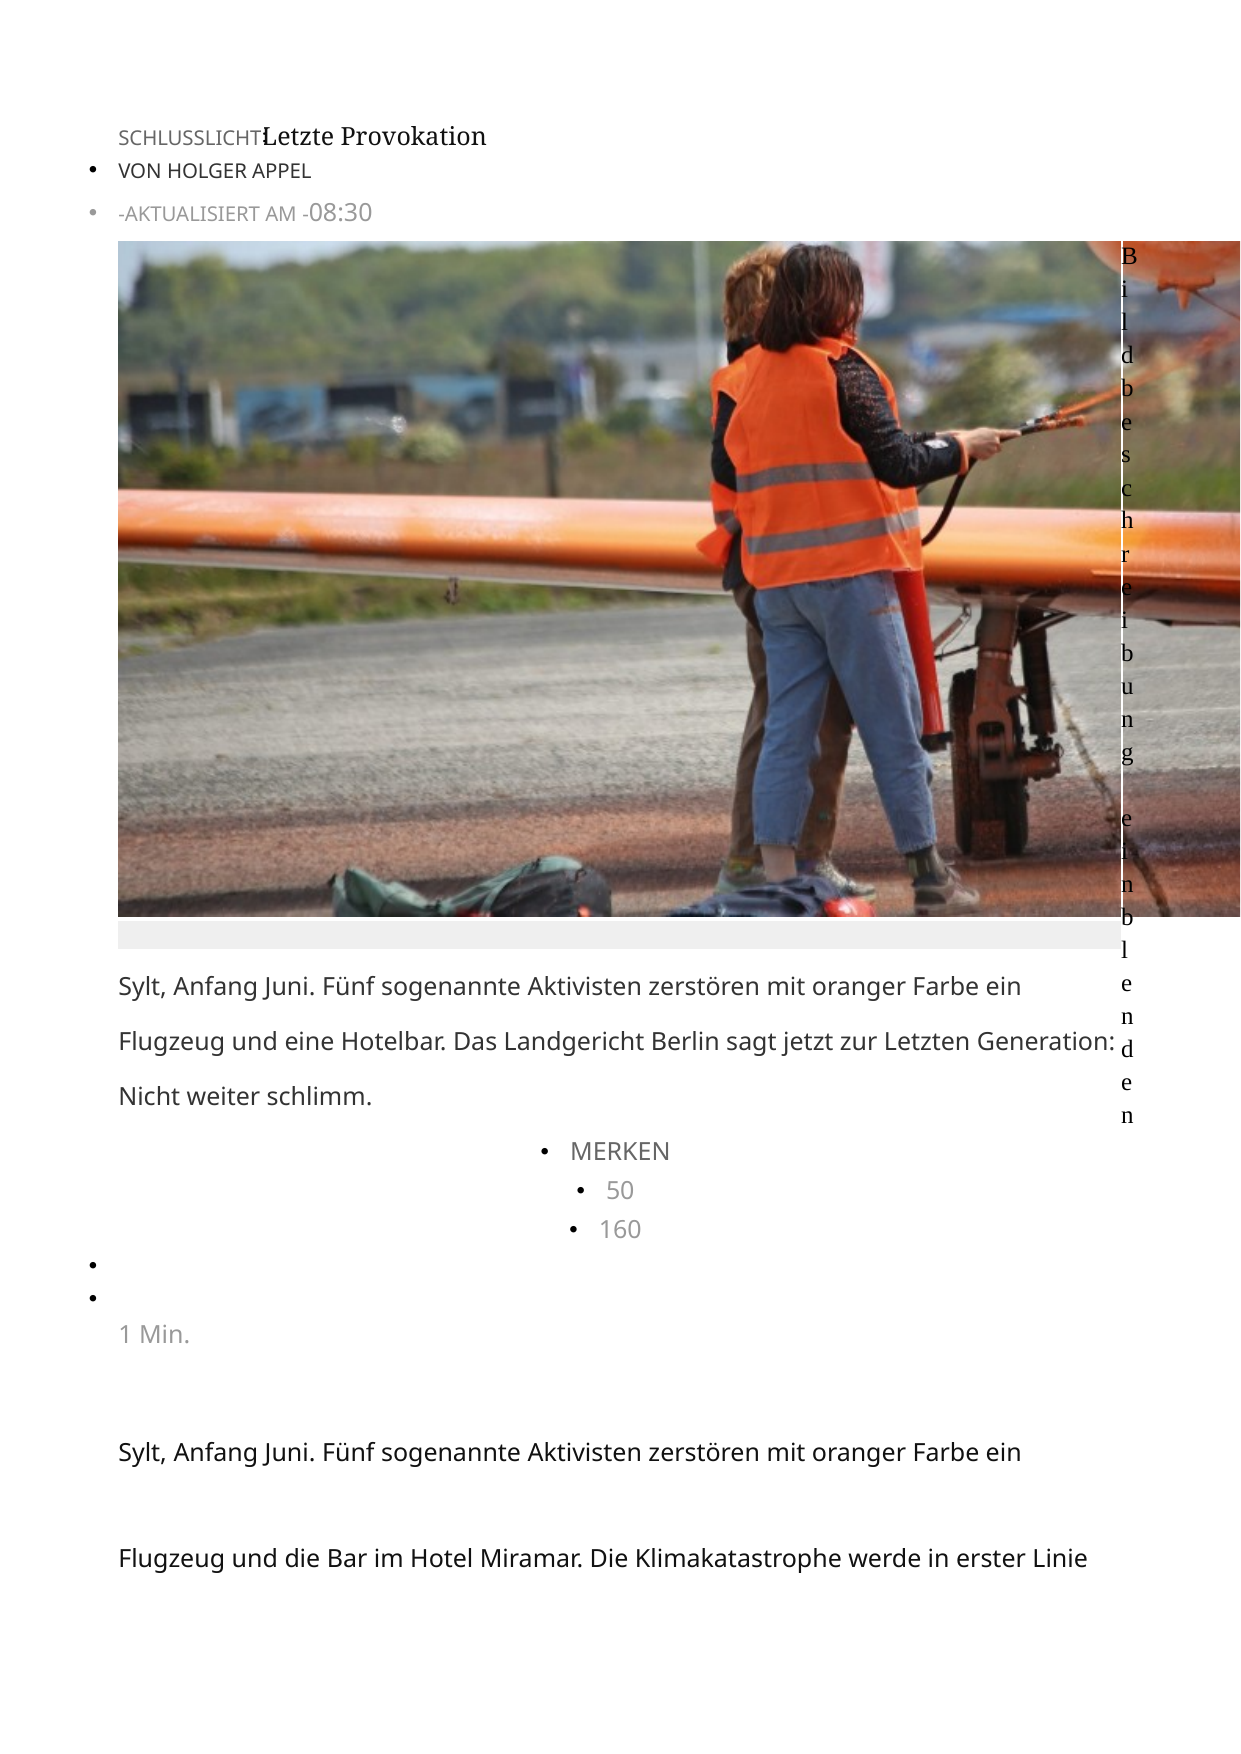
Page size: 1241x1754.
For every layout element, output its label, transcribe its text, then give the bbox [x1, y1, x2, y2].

picture [1123, 241, 1241, 917]
list -AKTUALISIERT AM -08:30 [118, 194, 1122, 228]
list 160 [118, 1212, 1122, 1246]
picture [1125, 651, 1130, 660]
picture [1125, 386, 1130, 395]
list 50 [118, 1173, 1122, 1207]
list VON HOLGER APPEL [118, 156, 1122, 184]
picture [118, 241, 1121, 917]
text 1 Min. [118, 1317, 1122, 1351]
text Sylt, Anfang Juni. Fünf sogenannte Aktivisten zerstören mit oranger Farbe ein Flugzeug und eine Hotelbar. Das Landgericht Berlin sagt jetzt zur Letzten Generation: Nicht weiter schlimm. [118, 968, 1121, 1113]
text Sylt, Anfang Juni. Fünf sogenannte Aktivisten zerstören mit oranger Farbe ein Flugzeug und die Bar im Hotel Miramar. Die Klimakatastrophe werde in erster Linie [118, 1434, 1122, 1574]
picture [1126, 249, 1133, 255]
subtitle SCHLUSSLICHTLetzte Provokation [118, 118, 1122, 152]
picture [1126, 256, 1134, 263]
list MERKEN [118, 1134, 1122, 1168]
